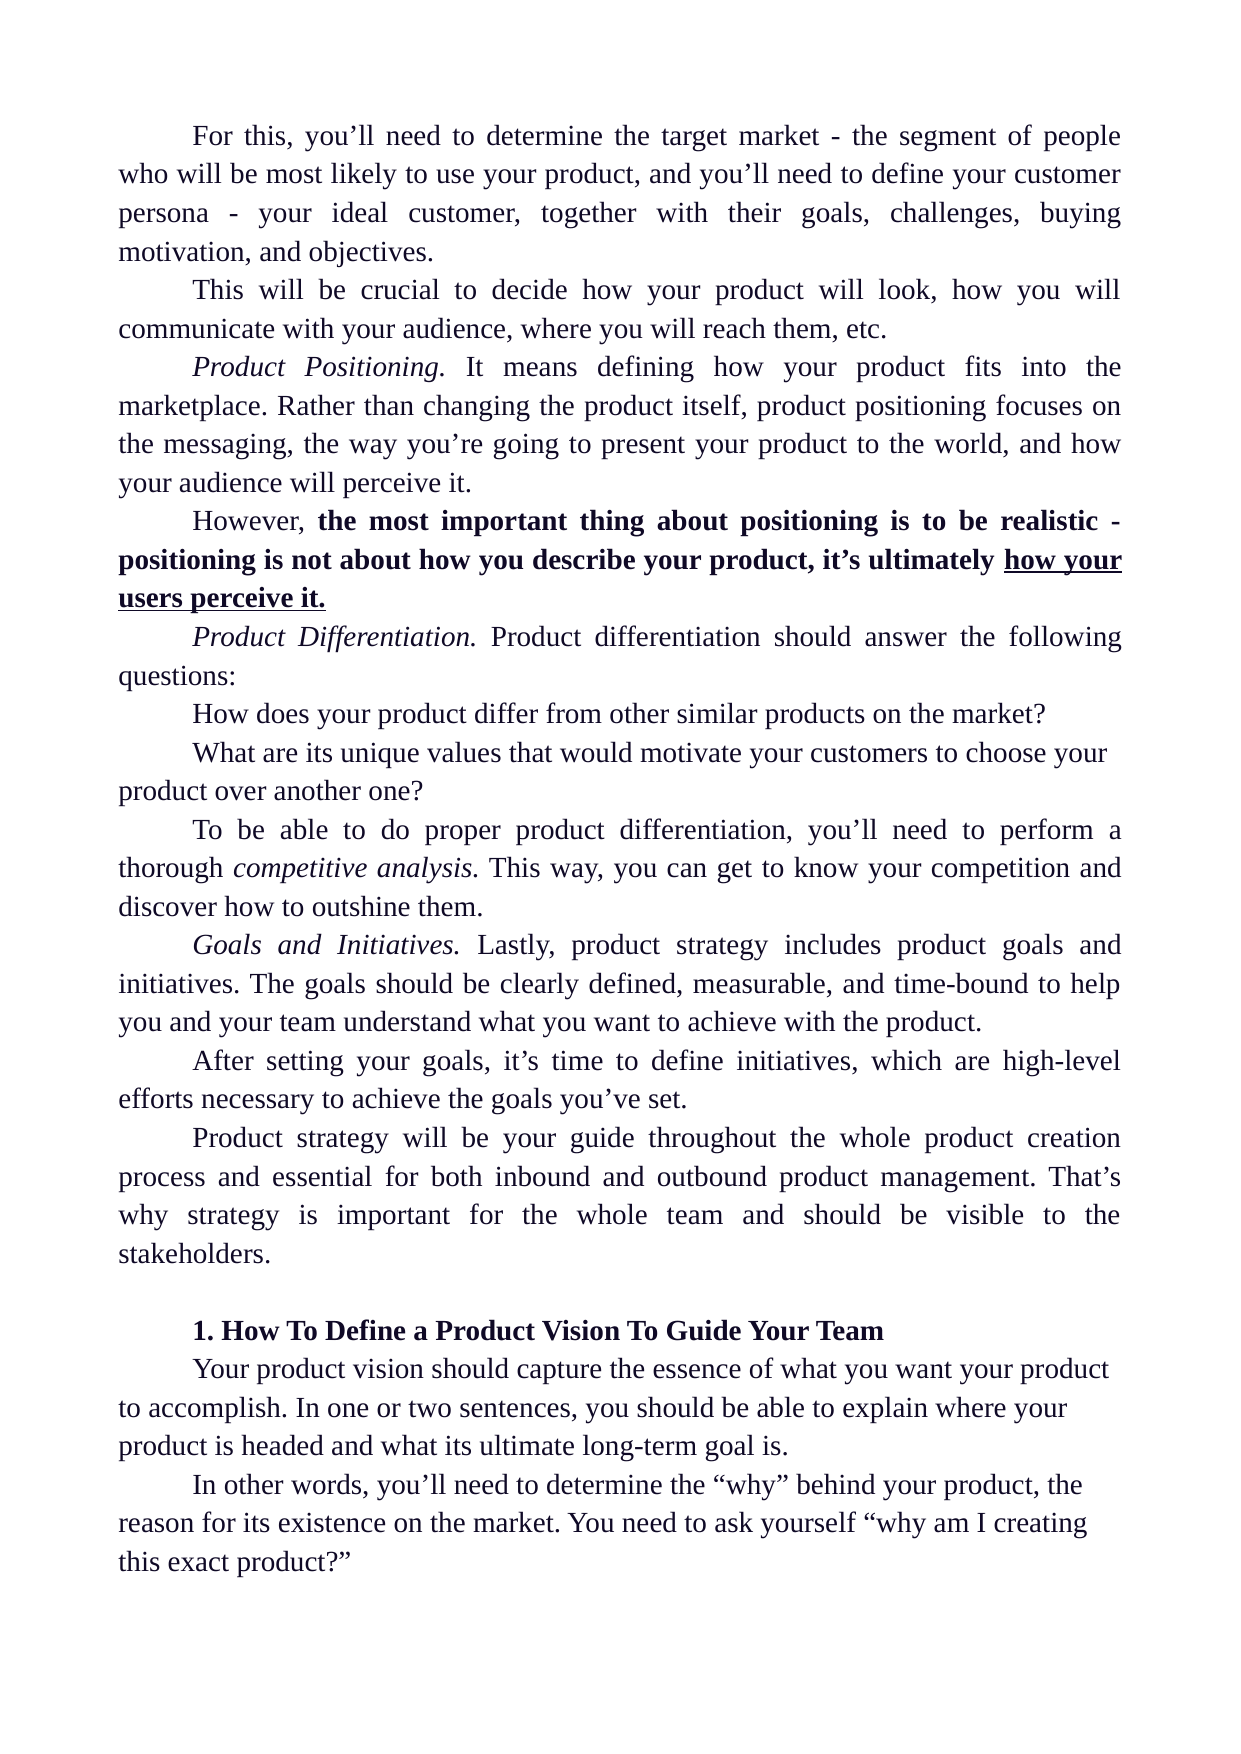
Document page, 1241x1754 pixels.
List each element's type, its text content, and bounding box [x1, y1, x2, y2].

text Product strategy will be your guide throughout the whole product creation process and essential for both inbound and outbound product management. That’s why strategy is important for the whole team and should be visible to the stakeholders. [118, 1120, 1122, 1269]
text After setting your goals, it’s time to define initiatives, which are high-level efforts necessary to achieve the goals you’ve set. [118, 1043, 1122, 1115]
text This will be crucial to decide how your product will look, how you will communicate with your audience, where you will reach them, etc. [118, 272, 1122, 344]
text To be able to do proper product differentiation, you’ll need to perform a thorough competitive analysis. This way, you can get to know your competition and discover how to outshine them. [118, 812, 1122, 922]
text Goals and Initiatives. Lastly, product strategy includes product goals and initiatives. The goals should be clearly defined, measurable, and time-bound to help you and your team understand what you want to achieve with the product. [118, 927, 1122, 1038]
text For this, you’ll need to determine the target market - the segment of people who will be most likely to use your product, and you’ll need to define your customer persona - your ideal customer, together with their goals, challenges, buying motivation, and objectives. [118, 118, 1122, 267]
text Product Positioning. It means defining how your product fits into the marketplace. Rather than changing the product itself, product positioning focuses on the messaging, the way you’re going to present your product to the world, and how your audience will perceive it. [118, 349, 1122, 498]
text 1. How To Define a Product Vision To Guide Your Team [118, 1313, 1122, 1346]
text However, the most important thing about positioning is to be realistic - positioning is not about how you describe your product, it’s ultimately how your users perceive it. [118, 503, 1122, 614]
text Product Differentiation. Product differentiation should answer the following questions: [118, 619, 1122, 691]
text Your product vision should capture the essence of what you want your product to accomplish. In one or two sentences, you should be able to explain where your product is headed and what its ultimate long-term goal is. [118, 1351, 1122, 1462]
text How does your product differ from other similar products on the market? [118, 696, 1122, 730]
text In other words, you’ll need to determine the “why” behind your product, the reason for its existence on the market. You need to ask yourself “why am I creating this exact product?” [118, 1467, 1122, 1578]
text What are its unique values that would motivate your customers to choose your product over another one? [118, 735, 1122, 807]
